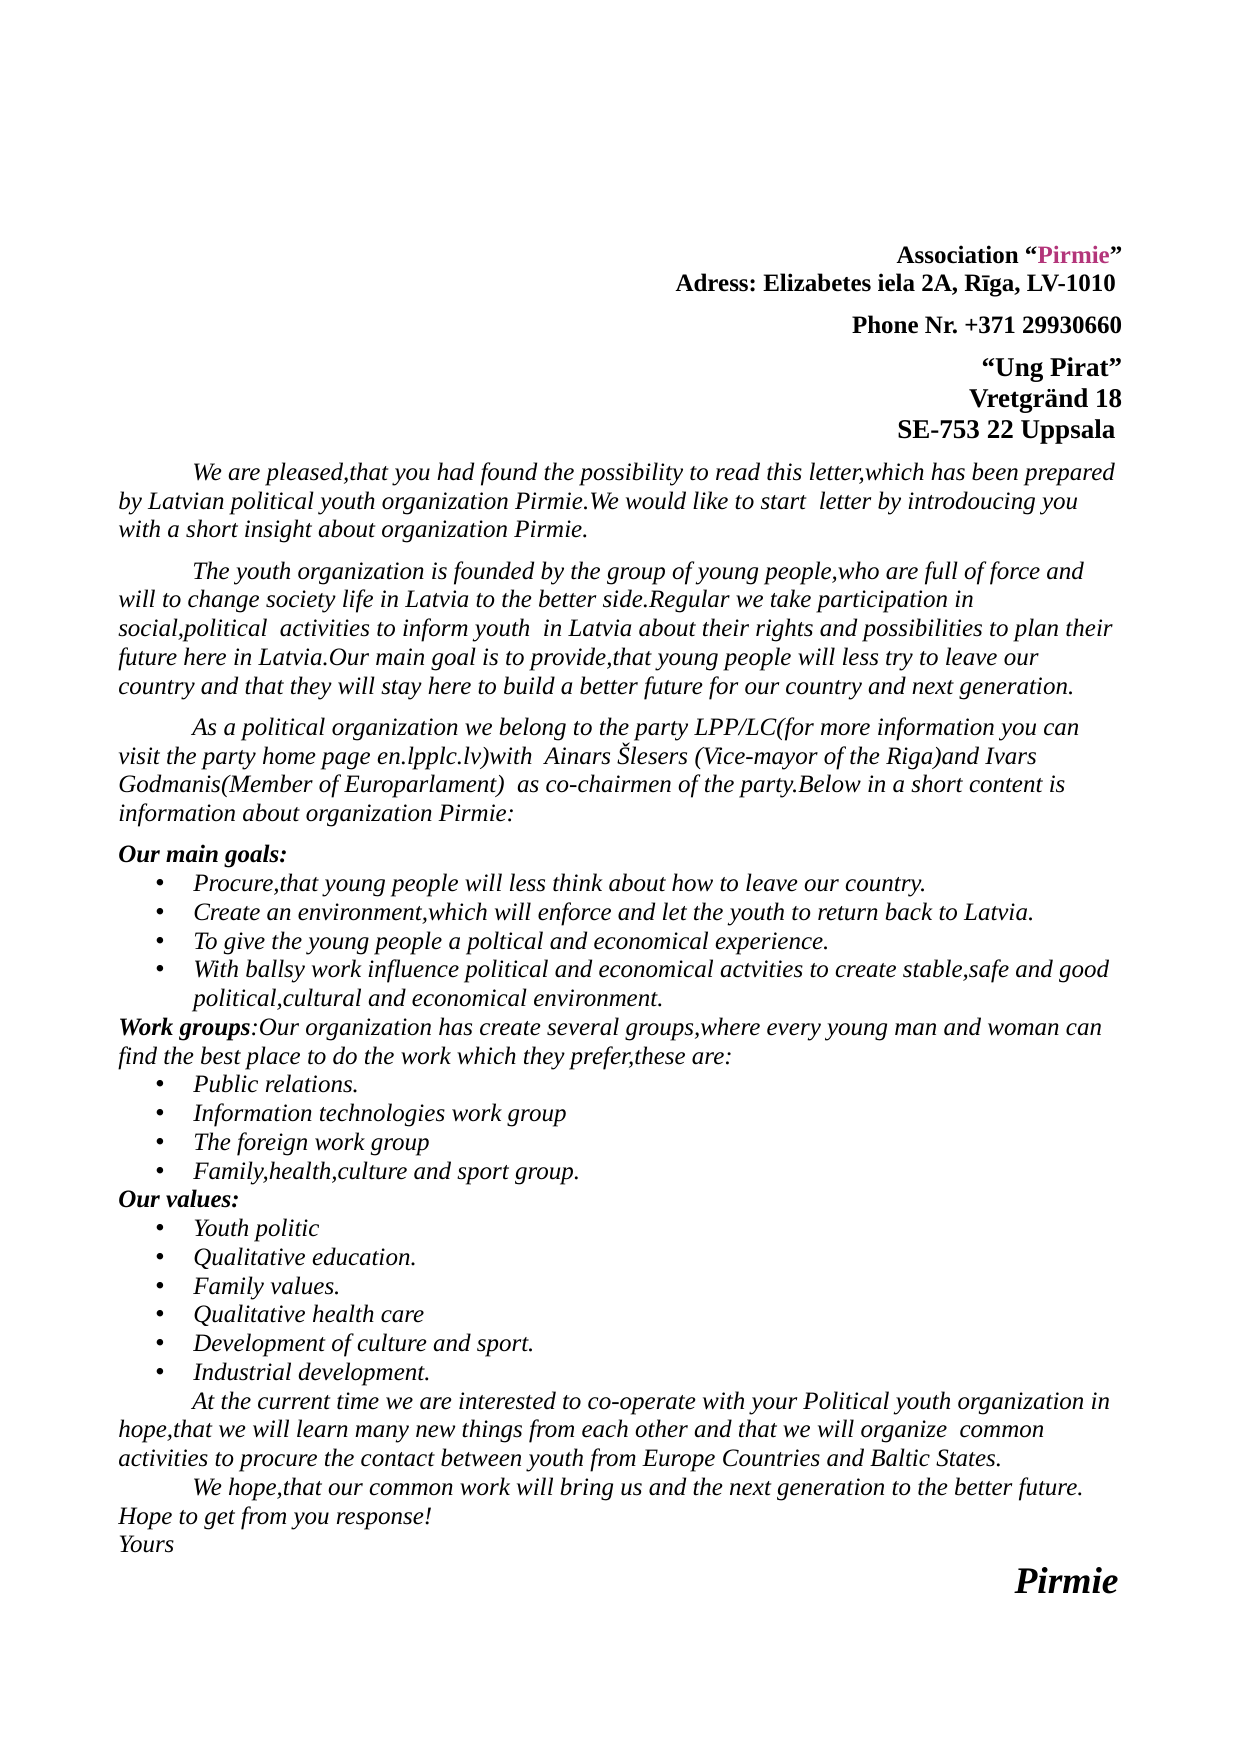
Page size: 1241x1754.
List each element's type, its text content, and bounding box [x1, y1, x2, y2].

list The foreign work group [156, 1127, 1122, 1156]
text We are pleased,that you had found the possibility to read this letter,which has been prepared by Latvian political youth organization Pirmie.We would like to start letter by introdoucing you with a short insight about organization Pirmie. [118, 457, 1122, 543]
text Work groups:Our organization has create several groups,where every young man and woman can find the best place to do the work which they prefer,these are: [118, 1012, 1122, 1069]
text Hope to get from you response! [118, 1501, 1122, 1529]
list Youth politic [156, 1213, 1122, 1242]
list Create an environment,which will enforce and let the youth to return back to Latvia. [156, 897, 1122, 926]
text Phone Nr. +371 29930660 [118, 310, 1122, 338]
text At the current time we are interested to co-operate with your Political youth organization in hope,that we will learn many new things from each other and that we will organize common activities to procure the contact between youth from Europe Countries and Baltic States. [118, 1386, 1122, 1472]
list Industrial development. [156, 1357, 1122, 1386]
text Pirmie [118, 1558, 1122, 1601]
list Public relations. [156, 1069, 1122, 1098]
list To give the young people a poltical and economical experience. [156, 926, 1122, 954]
list Qualitative health care [156, 1299, 1122, 1328]
list With ballsy work influence political and economical actvities to create stable,safe and good political,cultural and economical environment. [156, 954, 1122, 1012]
text Association “Pirmie” Adress: Elizabetes iela 2A, Rīga, LV-1010 [118, 240, 1122, 297]
text Yours [118, 1529, 1122, 1558]
text Our values: [118, 1184, 1122, 1213]
text The youth organization is founded by the group of young people,who are full of force and will to change society life in Latvia to the better side.Regular we take participation in social,political activities to inform youth in Latvia about their rights and possibilities to plan their future here in Latvia.Our main goal is to provide,that young people will less try to leave our country and that they will stay here to build a better future for our country and next generation. [118, 556, 1122, 699]
text We hope,that our common work will bring us and the next generation to the better future. [118, 1472, 1122, 1501]
text Our main goals: [118, 839, 1122, 868]
list Information technologies work group [156, 1098, 1122, 1127]
text As a political organization we belong to the party LPP/LC(for more information you can visit the party home page en.lpplc.lv)with Ainars Šlesers (Vice-mayor of the Riga)and Ivars Godmanis(Member of Europarlament) as co-chairmen of the party.Below in a short content is information about organization Pirmie: [118, 712, 1122, 827]
text “Ung Pirat” Vretgränd 18 SE-753 22 Uppsala [118, 351, 1122, 444]
list Family values. [156, 1271, 1122, 1299]
list Qualitative education. [156, 1242, 1122, 1271]
list Development of culture and sport. [156, 1328, 1122, 1357]
list Procure,that young people will less think about how to leave our country. [156, 868, 1122, 897]
list Family,health,culture and sport group. [156, 1156, 1122, 1184]
